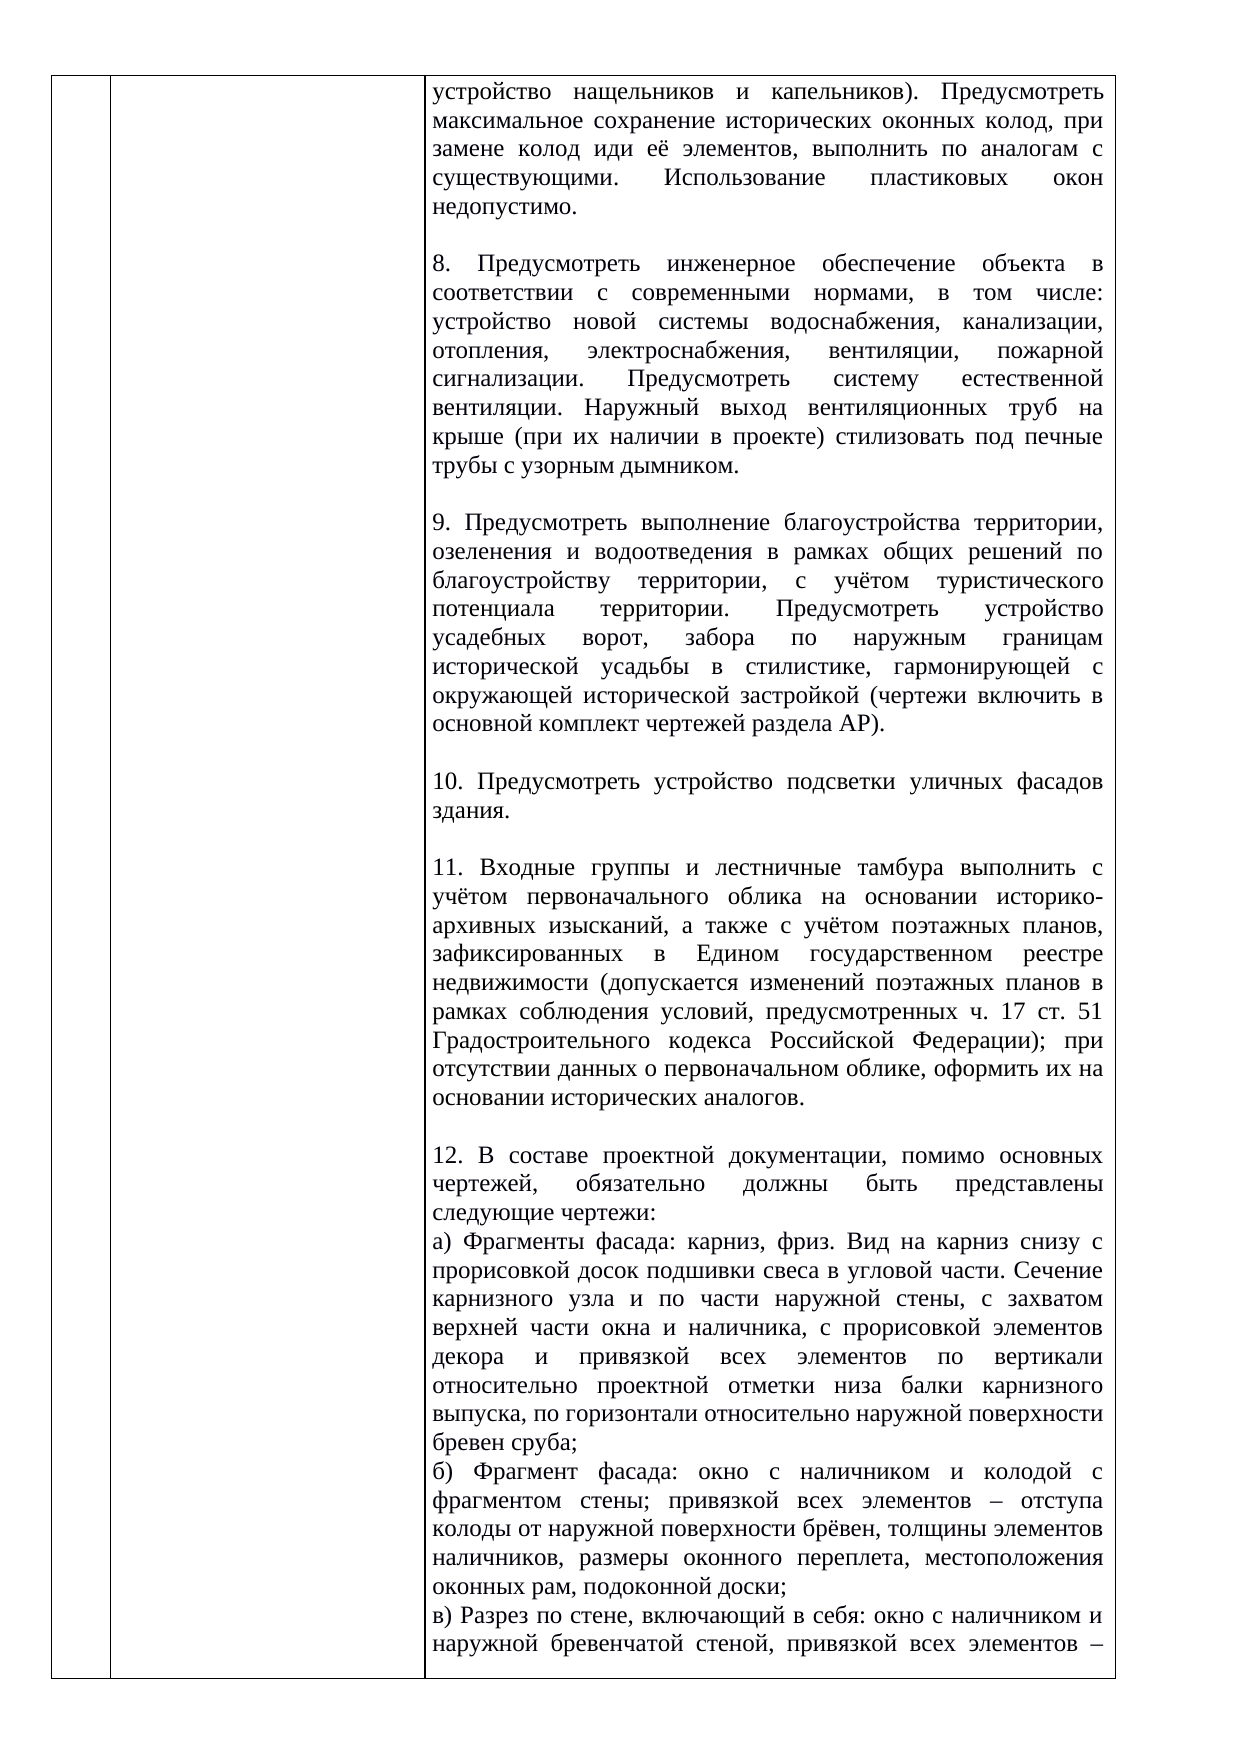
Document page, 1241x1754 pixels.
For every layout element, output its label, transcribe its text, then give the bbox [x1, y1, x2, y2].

table_cell устройство нащельников и капельников). Предусмотреть максимальное сохранение исторических оконных колод, при замене колод иди её элементов, выполнить по аналогам с существующими. Использование пластиковых окон недопустимо. 8. Предусмотреть инженерное обеспечение объекта в соответствии с современными нормами, в том числе: устройство новой системы водоснабжения, канализации, отопления, электроснабжения, вентиляции, пожарной сигнализации. Предусмотреть систему естественной вентиляции. Наружный выход вентиляционных труб на крыше (при их наличии в проекте) стилизовать под печные трубы с узорным дымником. 9. Предусмотреть выполнение благоустройства территории, озеленения и водоотведения в рамках общих решений по благоустройству территории, с учётом туристического потенциала территории. Предусмотреть устройство усадебных ворот, забора по наружным границам исторической усадьбы в стилистике, гармонирующей с окружающей исторической застройкой (чертежи включить в основной комплект чертежей раздела АР). 10. Предусмотреть устройство подсветки уличных фасадов здания. 11. Входные группы и лестничные тамбура выполнить с учётом первоначального облика на основании историко-архивных изысканий, а также с учётом поэтажных планов, зафиксированных в Едином государственном реестре недвижимости (допускается изменений поэтажных планов в рамках соблюдения условий, предусмотренных ч. 17 ст. 51 Градостроительного кодекса Российской Федерации); при отсутствии данных о первоначальном облике, оформить их на основании исторических аналогов. 12. В составе проектной документации, помимо основных чертежей, обязательно должны быть представлены следующие чертежи: а) Фрагменты фасада: карниз, фриз. Вид на карниз снизу с прорисовкой досок подшивки свеса в угловой части. Сечение карнизного узла и по части наружной стены, с захватом верхней части окна и наличника, с прорисовкой элементов декора и привязкой всех элементов по вертикали относительно проектной отметки низа балки карнизного выпуска, по горизонтали относительно наружной поверхности бревен сруба; б) Фрагмент фасада: окно с наличником и колодой с фрагментом стены; привязкой всех элементов – отступа колоды от наружной поверхности брёвен, толщины элементов наличников, размеры оконного переплета, местоположения оконных рам, подоконной доски; в) Разрез по стене, включающий в себя: окно с наличником и наружной бревенчатой стеной, привязкой всех элементов – [426, 76, 1115, 1678]
table_cell [52, 76, 110, 1678]
table_cell [111, 76, 424, 1678]
